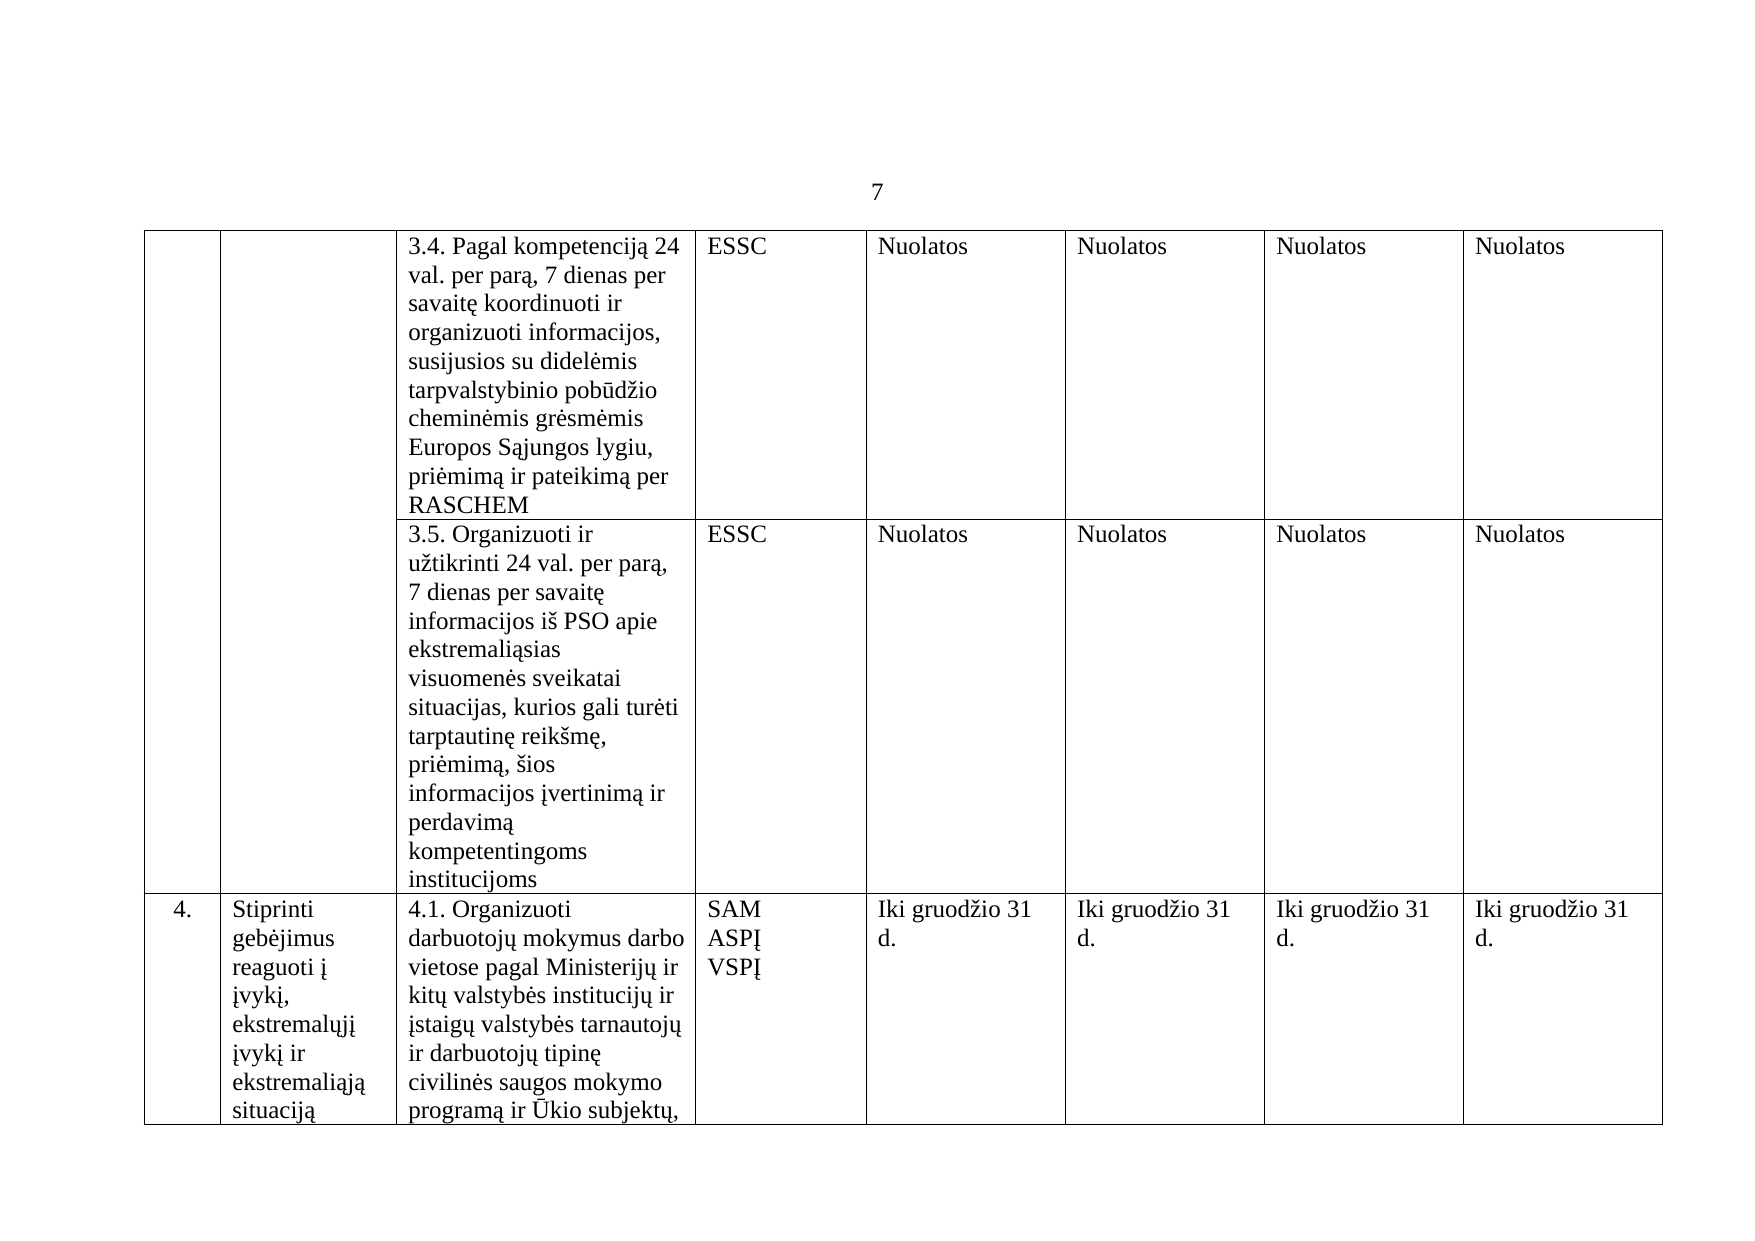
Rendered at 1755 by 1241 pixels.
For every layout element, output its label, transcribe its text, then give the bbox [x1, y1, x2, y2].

table_cell 4. [145, 894, 220, 1124]
table_cell Iki gruodžio 31 d. [1464, 894, 1662, 1124]
table_cell Nuolatos [1265, 231, 1463, 518]
table_cell Iki gruodžio 31 d. [867, 894, 1065, 1124]
table_cell Iki gruodžio 31 d. [1265, 894, 1463, 1124]
table_cell 3.5. Organizuoti ir užtikrinti 24 val. per parą, 7 dienas per savaitę informacijos iš PSO apie ekstremaliąsias visuomenės sveikatai situacijas, kurios gali turėti tarptautinę reikšmę, priėmimą, šios informacijos įvertinimą ir perdavimą kompetentingoms institucijoms [397, 520, 695, 893]
table_cell ESSC [696, 231, 866, 518]
table_cell Nuolatos [1066, 520, 1264, 893]
table_cell ESSC [696, 520, 866, 893]
table_cell 4.1. Organizuoti darbuotojų mokymus darbo vietose pagal Ministerijų ir kitų valstybės institucijų ir įstaigų valstybės tarnautojų ir darbuotojų tipinę civilinės saugos mokymo programą ir Ūkio subjektų, [397, 894, 695, 1124]
table_cell Nuolatos [867, 231, 1065, 518]
table_cell SAM ASPĮ VSPĮ [696, 894, 866, 1124]
table_cell Nuolatos [1464, 231, 1662, 518]
table_cell Stiprinti gebėjimus reaguoti į įvykį, ekstremalųjį įvykį ir ekstremaliąją situaciją [221, 894, 396, 1124]
table_cell 3.4. Pagal kompetenciją 24 val. per parą, 7 dienas per savaitę koordinuoti ir organizuoti informacijos, susijusios su didelėmis tarpvalstybinio pobūdžio cheminėmis grėsmėmis Europos Sąjungos lygiu, priėmimą ir pateikimą per RASCHEM [397, 231, 695, 518]
table_cell [221, 231, 396, 893]
table_cell Nuolatos [1464, 520, 1662, 893]
table_cell Iki gruodžio 31 d. [1066, 894, 1264, 1124]
table_cell Nuolatos [1265, 520, 1463, 893]
table_cell [145, 231, 220, 893]
table_cell Nuolatos [1066, 231, 1264, 518]
table_cell Nuolatos [867, 520, 1065, 893]
